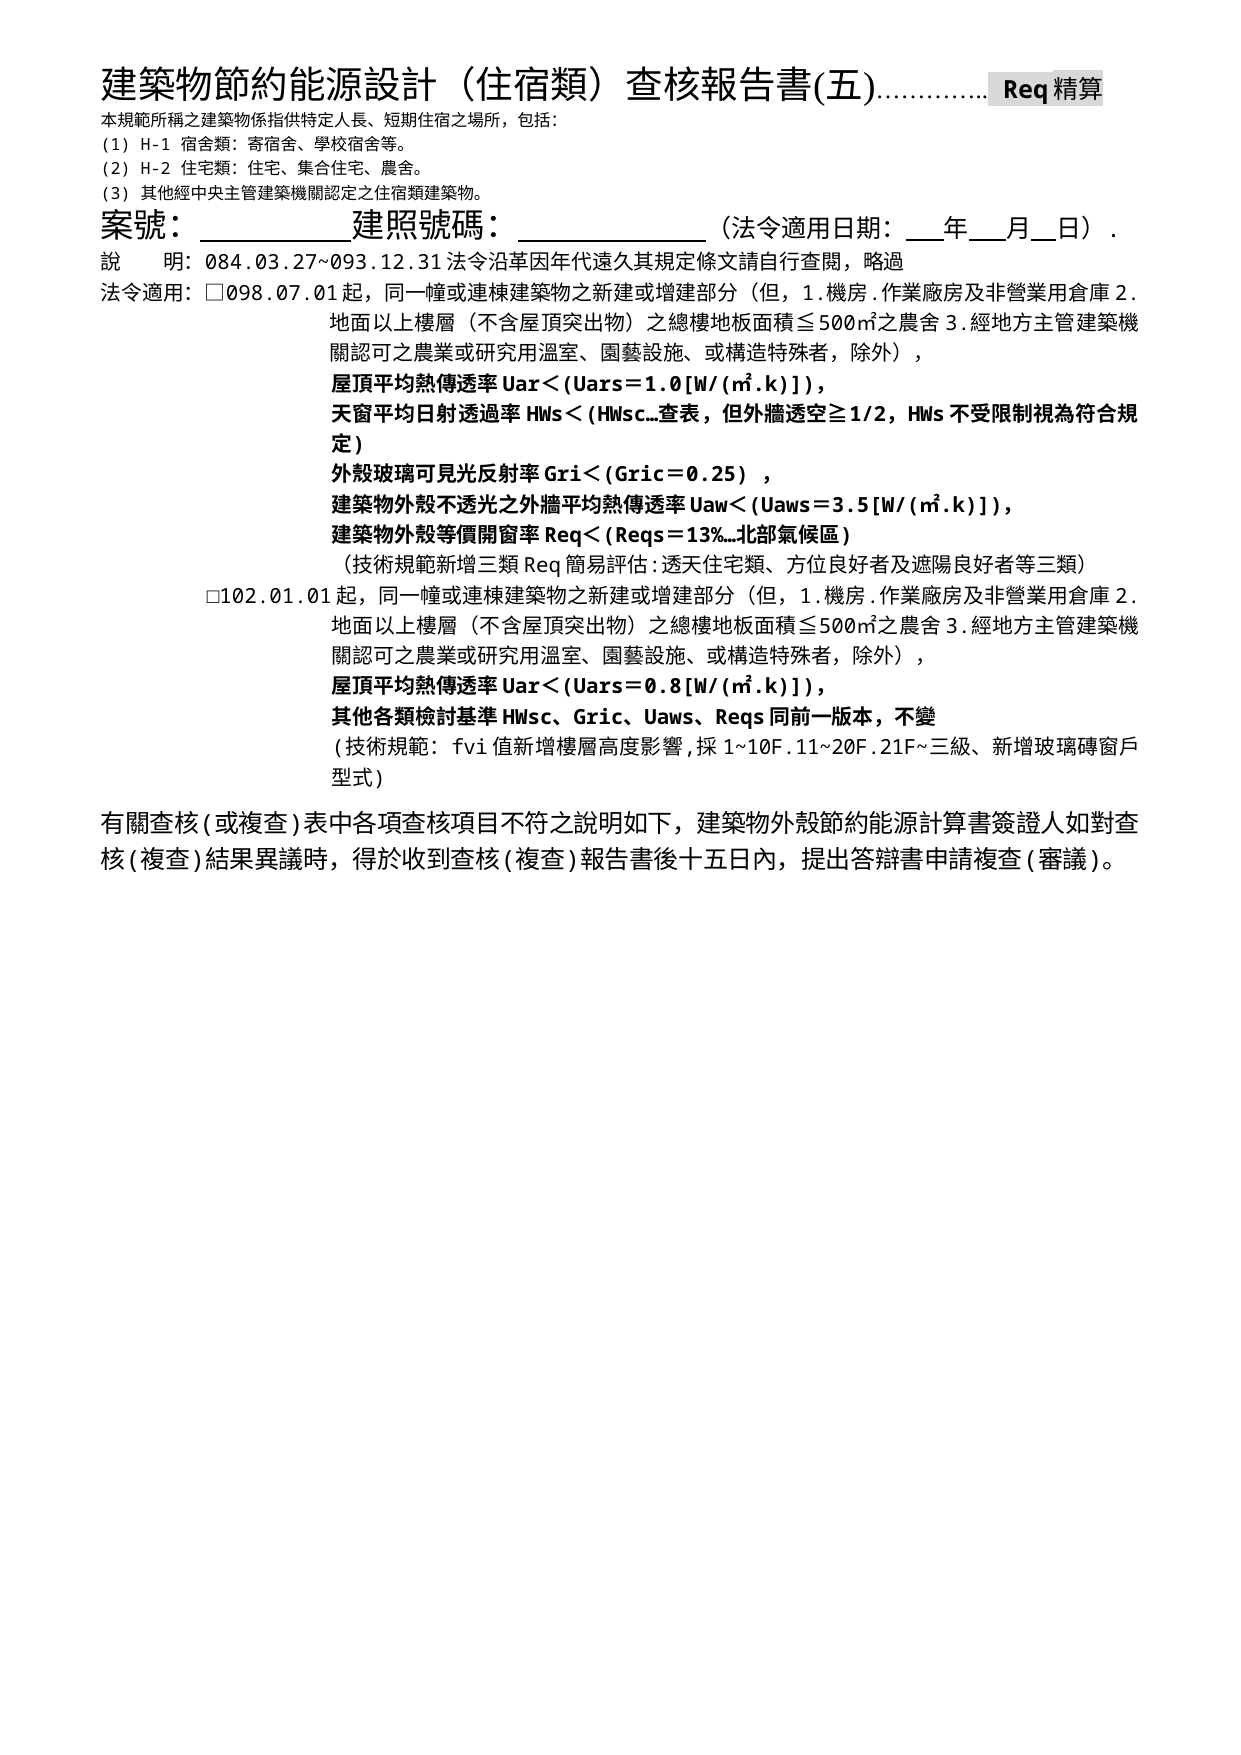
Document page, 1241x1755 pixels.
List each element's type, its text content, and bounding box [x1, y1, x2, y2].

text 說 明：084.03.27~093.12.31法令沿革因年代遠久其規定條文請自行查閱，略過 [100, 246, 1140, 276]
text 案號： 建照號碼： （法令適用日期： 年 月 日）. [100, 204, 1140, 246]
text 建築物外殼等價開窗率Req＜(Reqs＝13%…北部氣候區) [332, 518, 1140, 549]
text 法令適用：□098.07.01起，同一幢或連棟建築物之新建或增建部分（但，1.機房.作業廠房及非營業用倉庫2.地面以上樓層（不含屋頂突出物）之總樓地板面積≦500㎡之農舍3.經地方主管建築機關認可之農業或研究用溫室、園藝設施、或構造特殊者，除外）， [100, 276, 1140, 367]
text (3) 其他經中央主管建築機關認定之住宿類建築物。 [100, 180, 1140, 204]
text □102.01.01起，同一幢或連棟建築物之新建或增建部分（但，1.機房.作業廠房及非營業用倉庫2.地面以上樓層（不含屋頂突出物）之總樓地板面積≦500㎡之農舍3.經地方主管建築機關認可之農業或研究用溫室、園藝設施、或構造特殊者，除外）， [207, 579, 1140, 670]
text 屋頂平均熱傳透率Uar＜(Uars＝1.0[W/(㎡.k)])， [332, 367, 1140, 397]
text 有關查核(或複查)表中各項查核項目不符之說明如下，建築物外殼節約能源計算書簽證人如對查核(複查)結果異議時，得於收到查核(複查)報告書後十五日內，提出答辯書申請複查(審議)。 [100, 803, 1140, 876]
text 其他各類檢討基準HWsc、Gric、Uaws、Reqs同前一版本，不變 [332, 700, 1140, 730]
text 建築物外殼不透光之外牆平均熱傳透率Uaw＜(Uaws＝3.5[W/(㎡.k)])， [332, 488, 1140, 518]
text (2) H-2 住宅類：住宅、集合住宅、農舍。 [100, 155, 1140, 180]
text 建築物節約能源設計（住宿類）查核報告書(五)………….. Req精算 [100, 65, 1140, 107]
text （技術規範新增三類Req簡易評估:透天住宅類、方位良好者及遮陽良好者等三類） [332, 549, 1140, 579]
text (1) H-1 宿舍類：寄宿舍、學校宿舍等。 [100, 131, 1140, 155]
text 本規範所稱之建築物係指供特定人長、短期住宿之場所，包括： [100, 107, 1140, 131]
text 外殼玻璃可見光反射率Gri＜(Gric＝0.25) ， [332, 458, 1140, 488]
text (技術規範：fvi值新增樓層高度影響,採1~10F.11~20F.21F~三級、新增玻璃磚窗戶型式) [332, 730, 1140, 791]
text 天窗平均日射透過率HWs＜(HWsc…查表，但外牆透空≧1/2，HWs不受限制視為符合規定) [332, 397, 1140, 458]
text 屋頂平均熱傳透率Uar＜(Uars＝0.8[W/(㎡.k)])， [332, 670, 1140, 700]
